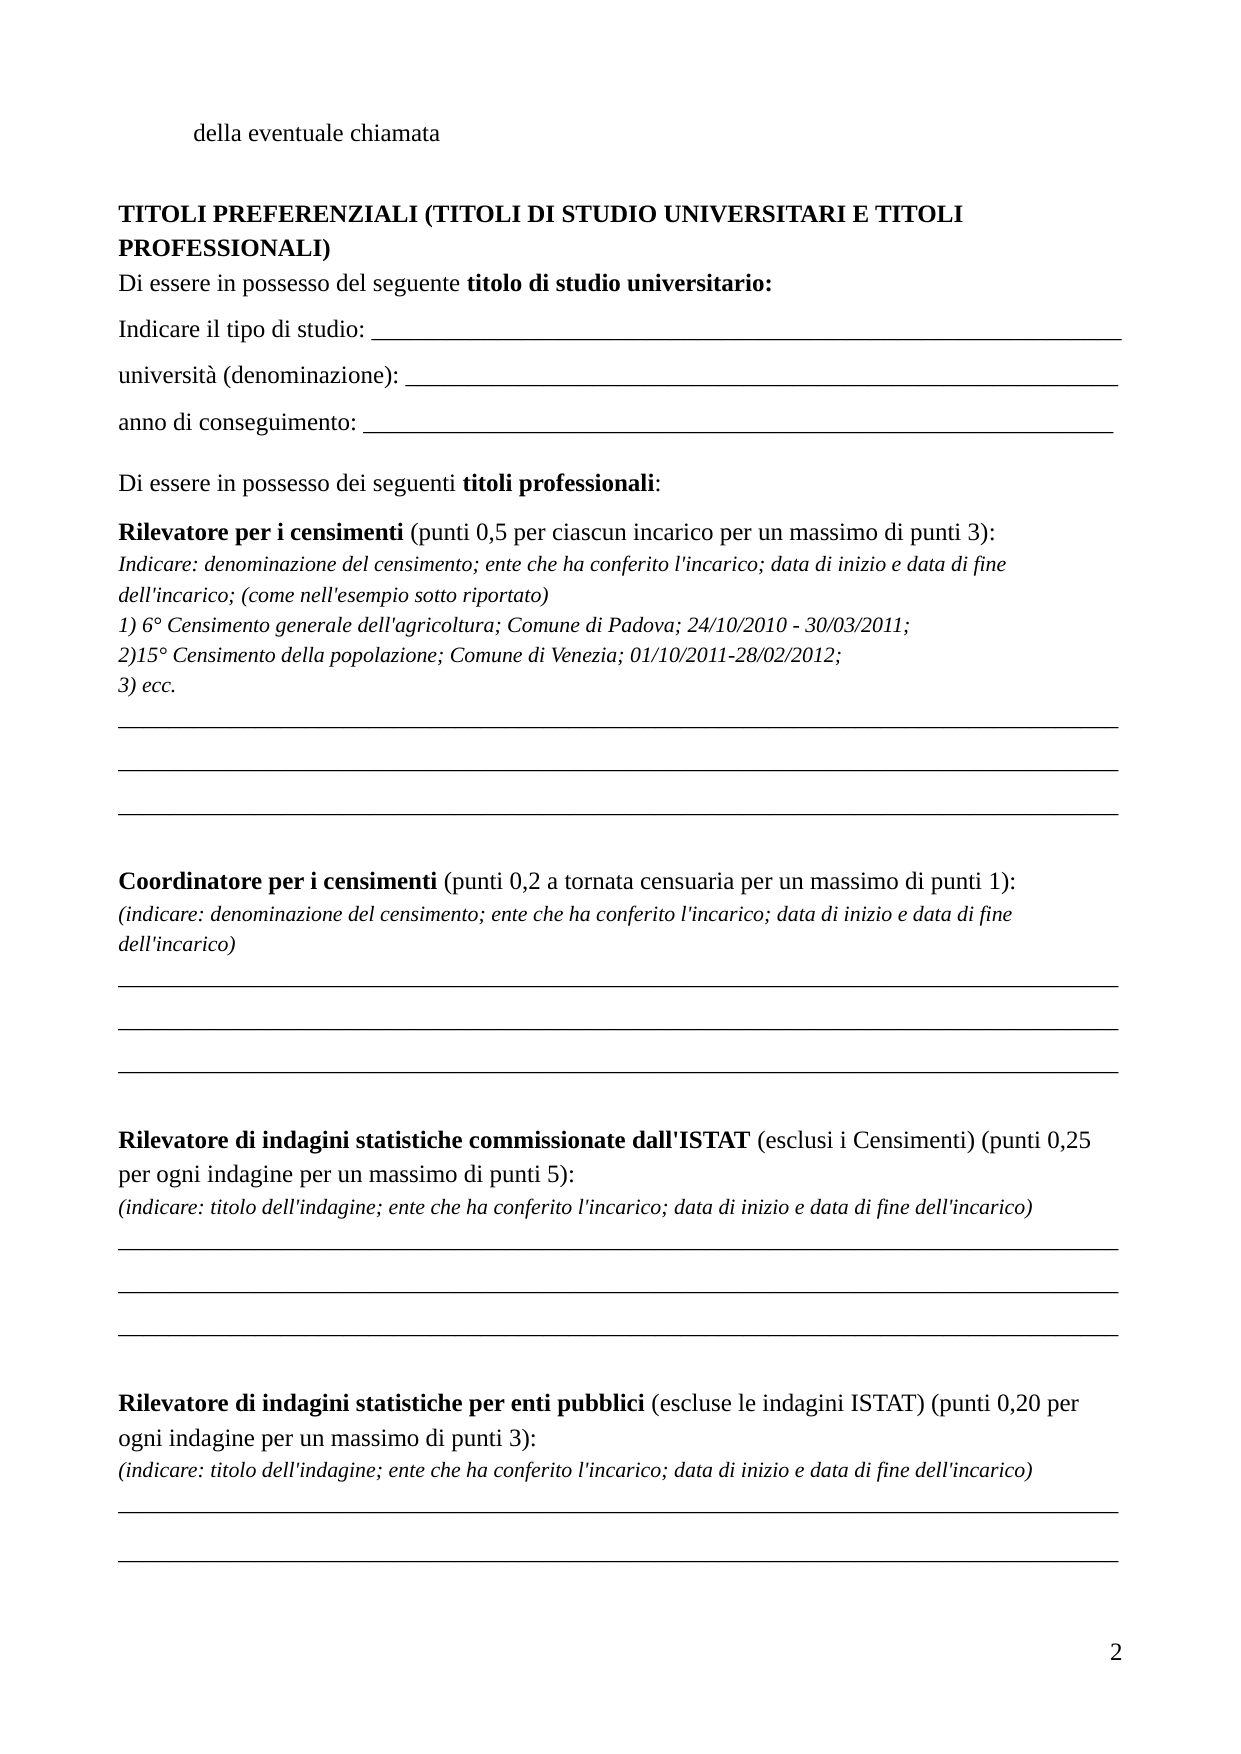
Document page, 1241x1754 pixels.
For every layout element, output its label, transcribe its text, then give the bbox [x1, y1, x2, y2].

text ________________________________________________________________________________ [118, 1487, 1122, 1516]
text ________________________________________________________________________________________________________________________________________________________________________________________________________________________________________________ [118, 1224, 1122, 1339]
text università (denominazione): _________________________________________________________ [118, 360, 1122, 389]
text (indicare: titolo dell'indagine; ente che ha conferito l'incarico; data di inizio e data di fine dell'incarico) [118, 1457, 1122, 1482]
text 3) ecc. [118, 672, 1122, 697]
text anno di conseguimento: ____________________________________________________________ [118, 407, 1122, 435]
text Coordinatore per i censimenti (punti 0,2 a tornata censuaria per un massimo di punti 1): [118, 866, 1122, 895]
text Indicare: denominazione del censimento; ente che ha conferito l'incarico; data di inizio e data di fine dell'incarico; (come nell'esempio sotto riportato) 1) 6° Censimento generale dell'agricoltura; Comune di Padova; 24/10/2010 - 30/03/2011; 2)15° Censimento della popolazione; Comune di Venezia; 01/10/2011-28/02/2012; [118, 551, 1122, 667]
text Rilevatore per i censimenti (punti 0,5 per ciascun incarico per un massimo di punti 3): [118, 517, 1122, 546]
text Di essere in possesso dei seguenti titoli professionali: [118, 468, 1122, 496]
text ________________________________________________________________________________________________________________________________________________________________________________________________________________________________________________ [118, 961, 1122, 1076]
list della eventuale chiamata [156, 118, 1122, 147]
text TITOLI PREFERENZIALI (TITOLI DI STUDIO UNIVERSITARI E TITOLI PROFESSIONALI) Di essere in possesso del seguente titolo di studio universitario: [118, 199, 1122, 297]
text ________________________________________________________________________________________________________________________________________________________________________________________________________________________________________________ [118, 702, 1122, 817]
text ________________________________________________________________________________ [118, 1536, 1122, 1565]
text (indicare: denominazione del censimento; ente che ha conferito l'incarico; data di inizio e data di fine dell'incarico) [118, 901, 1122, 956]
text Rilevatore di indagini statistiche commissionate dall'ISTAT (esclusi i Censimenti) (punti 0,25 per ogni indagine per un massimo di punti 5): [118, 1125, 1122, 1188]
text Rilevatore di indagini statistiche per enti pubblici (escluse le indagini ISTAT) (punti 0,20 per ogni indagine per un massimo di punti 3): [118, 1388, 1122, 1451]
text (indicare: titolo dell'indagine; ente che ha conferito l'incarico; data di inizio e data di fine dell'incarico) [118, 1194, 1122, 1219]
text Indicare il tipo di studio: ____________________________________________________________ [118, 314, 1122, 343]
